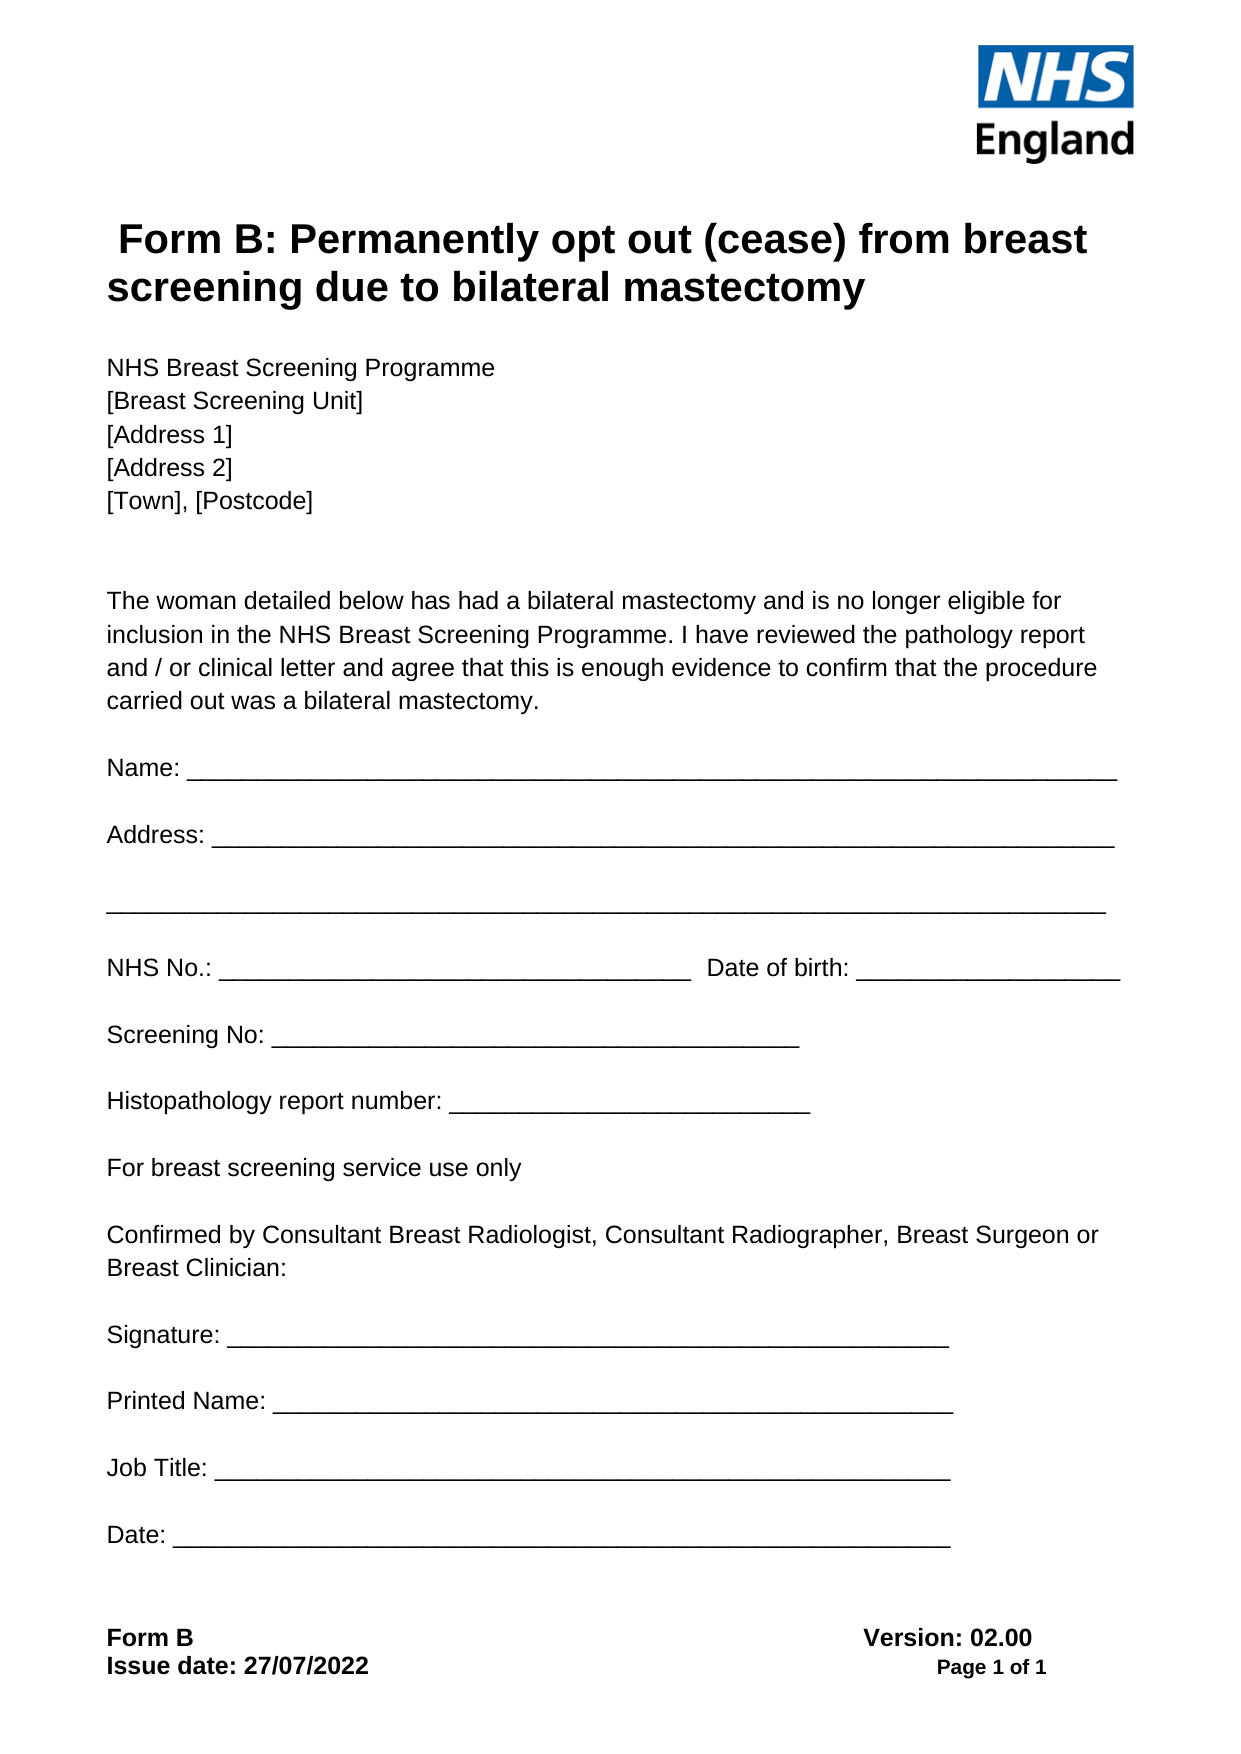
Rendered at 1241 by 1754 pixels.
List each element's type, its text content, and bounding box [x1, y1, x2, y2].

text [Address 1] [106, 416, 1134, 450]
text Signature: ____________________________________________________ [106, 1316, 1134, 1350]
text Job Title: _____________________________________________________ [106, 1450, 1134, 1483]
text The woman detailed below has had a bilateral mastectomy and is no longer eligible for inclusion in the NHS Breast Screening Programme. I have reviewed the pathology report and / or clinical letter and agree that this is enough evidence to confirm that the procedure carried out was a bilateral mastectomy. [106, 583, 1134, 716]
text Printed Name: _________________________________________________ [106, 1383, 1134, 1416]
text Date: ________________________________________________________ [106, 1516, 1134, 1550]
text NHS Breast Screening Programme [106, 350, 1134, 383]
text For breast screening service use only [106, 1150, 1134, 1183]
text ________________________________________________________________________ [106, 883, 1134, 916]
text Address: _________________________________________________________________ [106, 816, 1134, 850]
text [Breast Screening Unit] [106, 383, 1134, 416]
text Histopathology report number: __________________________ [106, 1083, 1134, 1116]
text [Address 2] [106, 450, 1134, 483]
subtitle Form B: Permanently opt out (cease) from breast screening due to bilateral mastectomy [106, 214, 1134, 310]
text [Town], [Postcode] [106, 483, 1134, 516]
text Name: ___________________________________________________________________ [106, 750, 1134, 783]
text Confirmed by Consultant Breast Radiologist, Consultant Radiographer, Breast Surgeon or Breast Clinician: [106, 1216, 1134, 1283]
text NHS No.: __________________________________ Date of birth: ___________________ [106, 950, 1134, 983]
text Screening No: ______________________________________ [106, 1016, 1134, 1050]
